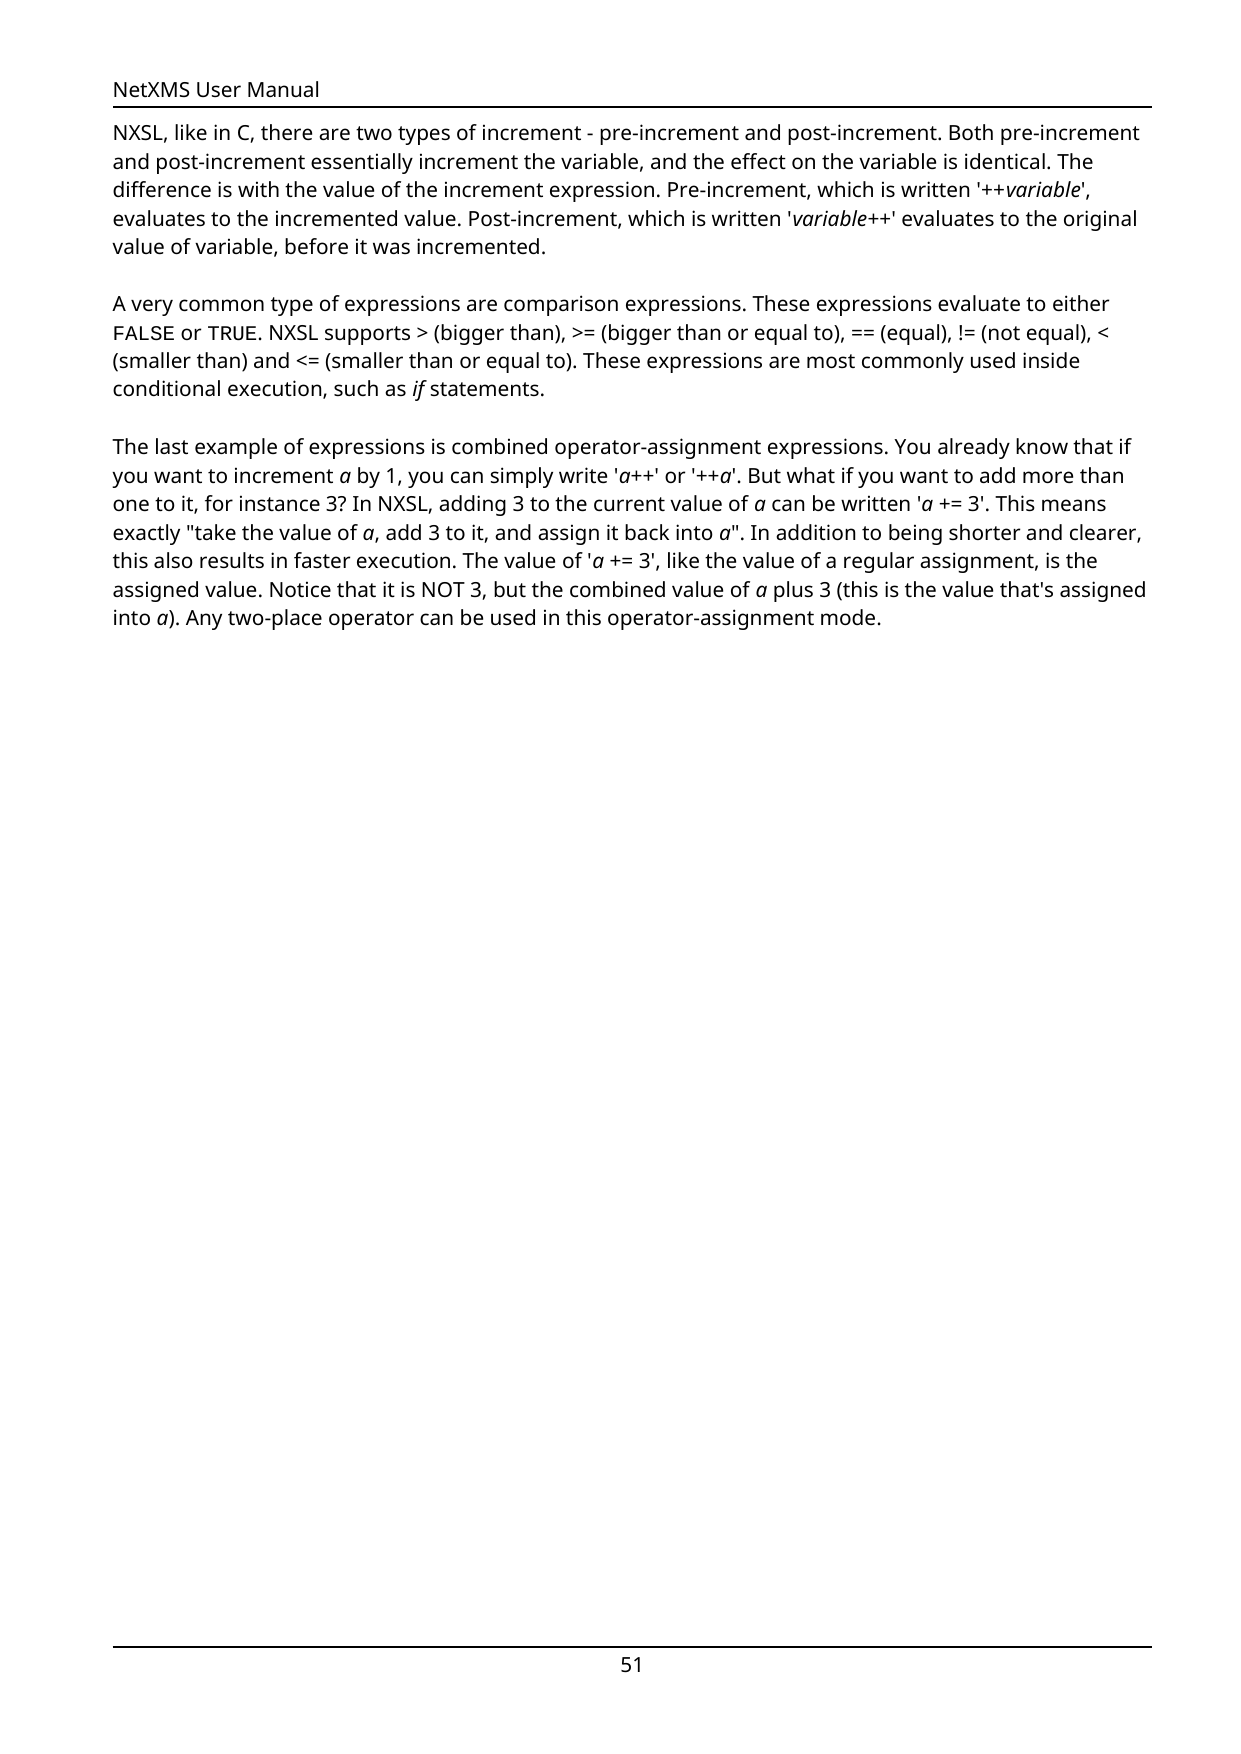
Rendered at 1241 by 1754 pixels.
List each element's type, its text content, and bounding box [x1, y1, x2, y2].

text A very common type of expressions are comparison expressions. These expressions evaluate to either FALSE or TRUE. NXSL supports > (bigger than), >= (bigger than or equal to), == (equal), != (not equal), < (smaller than) and <= (smaller than or equal to). These expressions are most commonly used inside conditional execution, such as if statements. [112, 289, 1152, 403]
text NXSL, like in C, there are two types of increment - pre-increment and post-increment. Both pre-increment and post-increment essentially increment the variable, and the effect on the variable is identical. The difference is with the value of the increment expression. Pre-increment, which is written '++variable', evaluates to the incremented value. Post-increment, which is written 'variable++' evaluates to the original value of variable, before it was incremented. [112, 118, 1152, 261]
text The last example of expressions is combined operator-assignment expressions. You already know that if you want to increment a by 1, you can simply write 'a++' or '++a'. But what if you want to add more than one to it, for instance 3? In NXSL, adding 3 to the current value of a can be written 'a += 3'. This means exactly "take the value of a, add 3 to it, and assign it back into a". In addition to being shorter and clearer, this also results in faster execution. The value of 'a += 3', like the value of a regular assignment, is the assigned value. Notice that it is NOT 3, but the combined value of a plus 3 (this is the value that's assigned into a). Any two-place operator can be used in this operator-assignment mode. [112, 432, 1152, 632]
